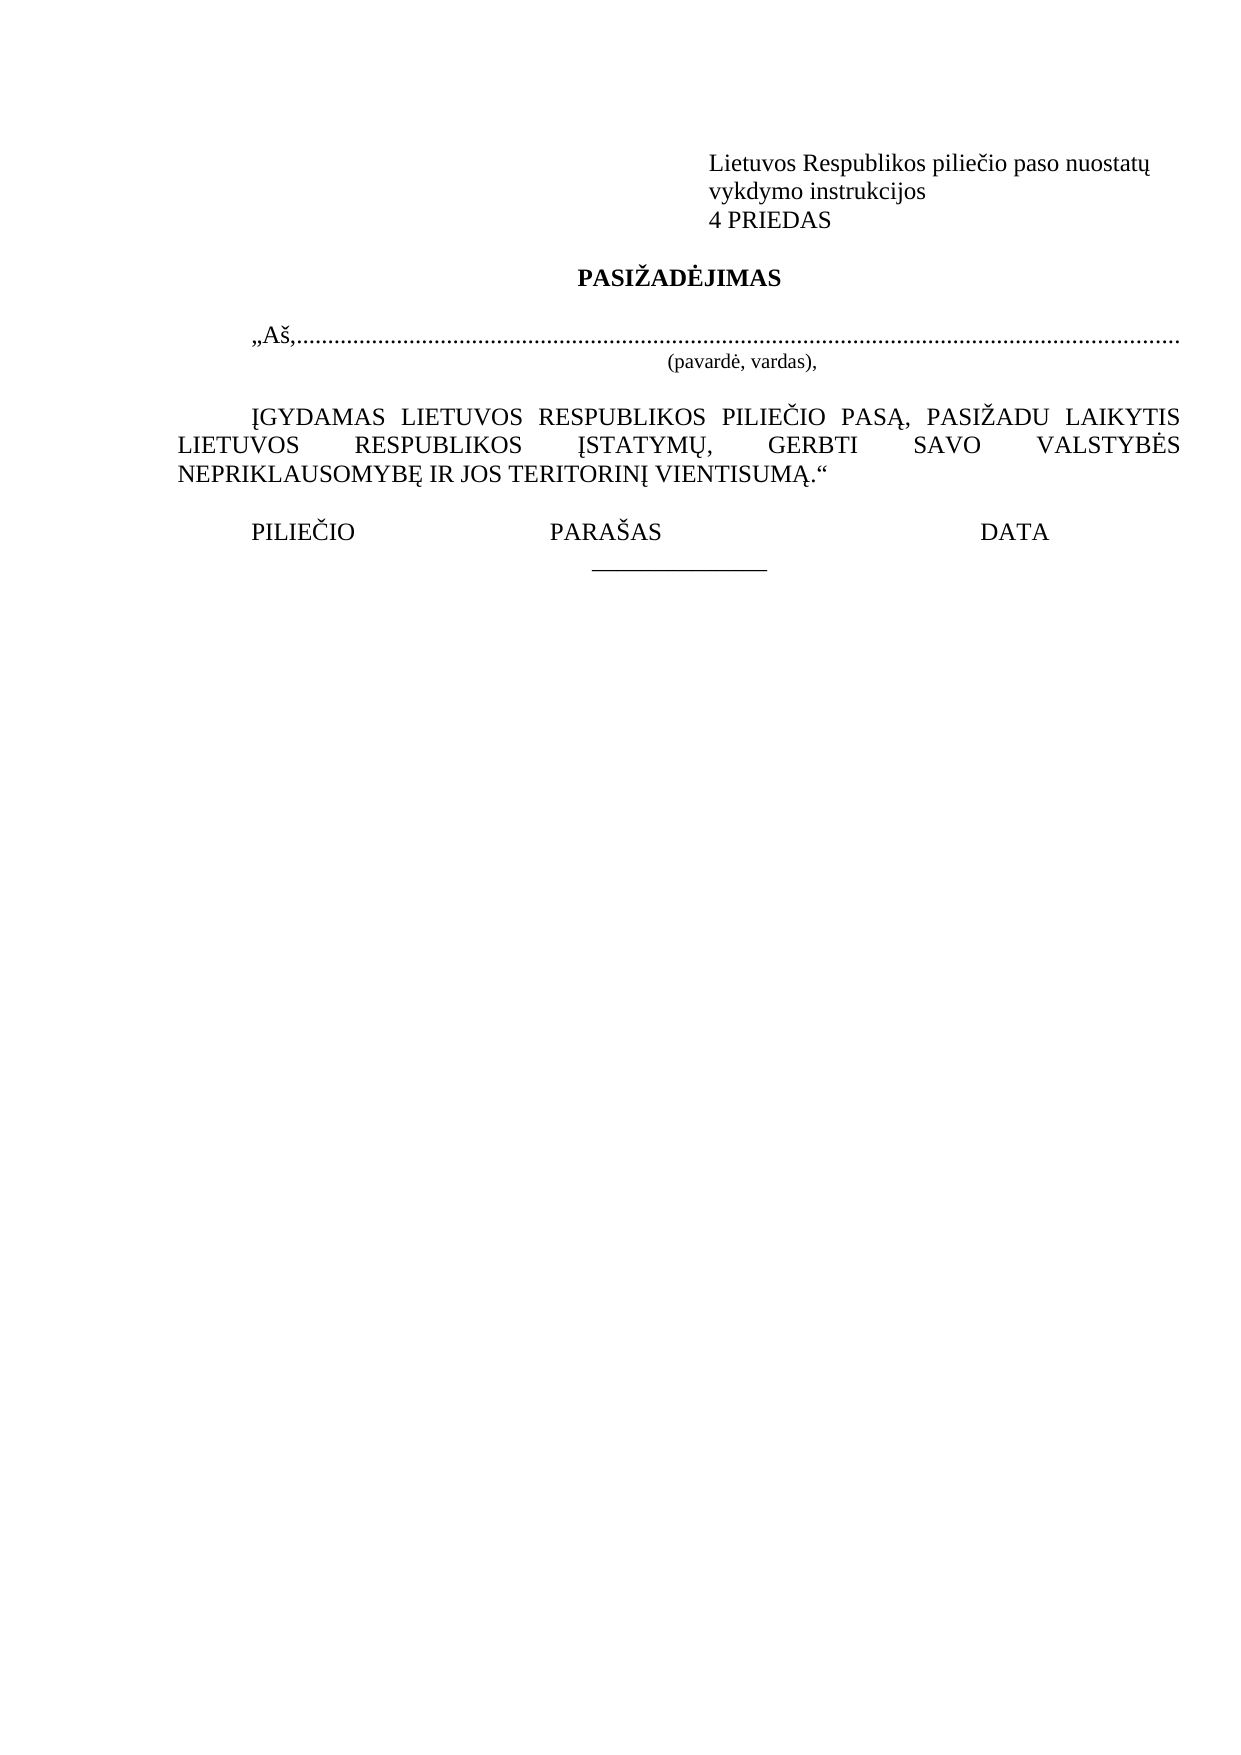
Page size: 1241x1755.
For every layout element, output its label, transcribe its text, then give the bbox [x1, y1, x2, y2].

text „Aš, [177, 320, 1181, 349]
text 4 PRIEDAS [177, 205, 1181, 234]
text (pavardė, vardas), [177, 349, 1181, 373]
text PASIŽADĖJIMAS [177, 263, 1181, 291]
text ĮGYDAMAS LIETUVOS RESPUBLIKOS PILIEČIO PASĄ, PASIŽADU LAIKYTIS LIETUVOS RESPUBLIKOS ĮSTATYMŲ, GERBTI SAVO VALSTYBĖS NEPRIKLAUSOMYBĘ IR JOS TERITORINĮ VIENTISUMĄ.“ [177, 402, 1181, 488]
text vykdymo instrukcijos [177, 176, 1181, 205]
text Lietuvos Respublikos piliečio paso nuostatų [177, 148, 1181, 176]
text ______________ [177, 545, 1181, 574]
text PILIEČIO PARAŠAS DATA [177, 517, 1181, 545]
